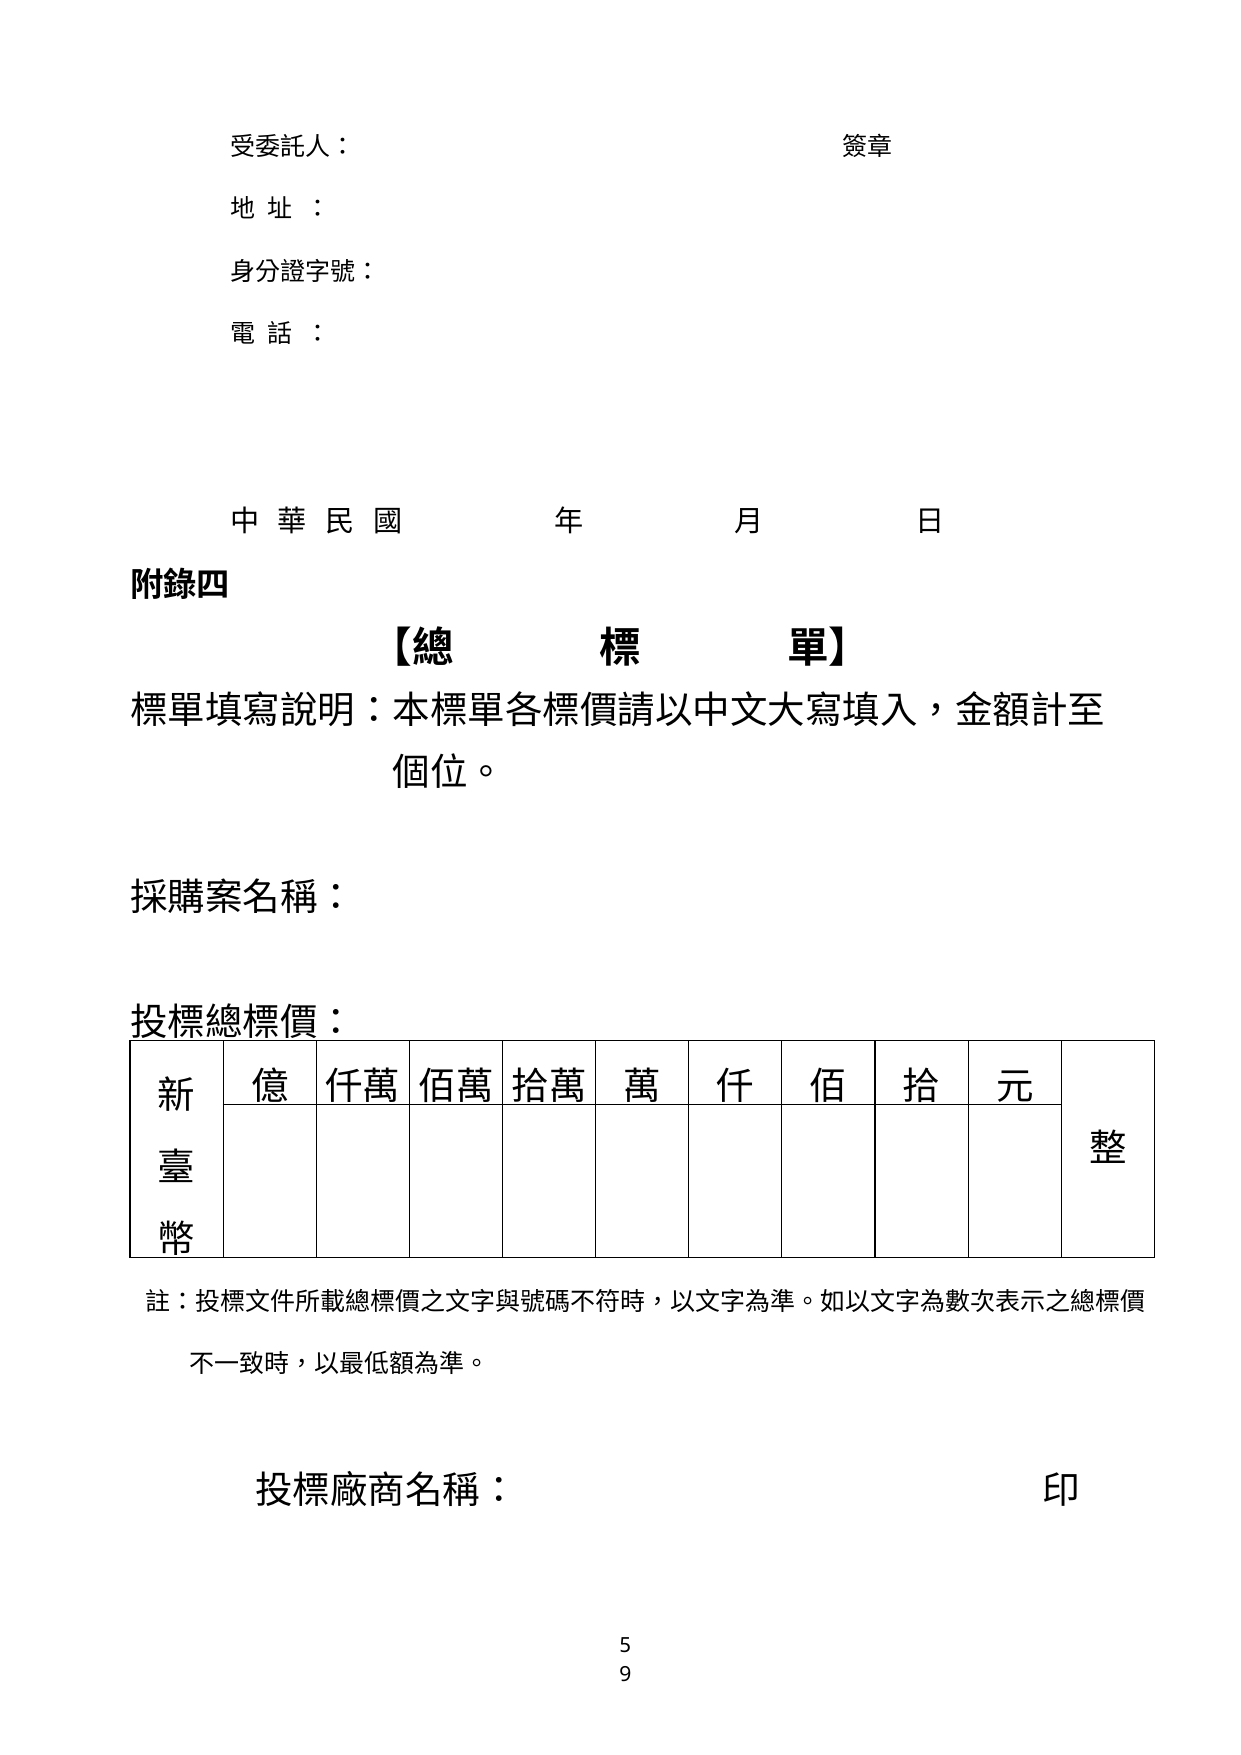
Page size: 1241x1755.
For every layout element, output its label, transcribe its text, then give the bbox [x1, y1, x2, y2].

table_header 億 [224, 1041, 316, 1103]
text 【總 標 單】 [130, 602, 1110, 665]
table_header 拾 [876, 1041, 968, 1103]
text 受委託人： 簽章 [230, 102, 1110, 165]
table_cell [503, 1105, 595, 1257]
table_cell [410, 1105, 502, 1257]
text 身分證字號： [230, 227, 1110, 290]
text 地址： [230, 165, 1110, 227]
table_cell [596, 1105, 688, 1257]
table_header 新 臺 幣 [131, 1041, 223, 1257]
text 採購案名稱： [130, 852, 1110, 915]
table_header 佰萬 [410, 1041, 502, 1103]
text 電話： [230, 290, 1110, 352]
text 註：投標文件所載總標價之文字與號碼不符時，以文字為準。如以文字為數次表示之總標價不一致時，以最低額為準。 [145, 1258, 1149, 1383]
table_header 仟萬 [317, 1041, 409, 1103]
table_cell [876, 1105, 968, 1257]
table_header 萬 [596, 1041, 688, 1103]
table_cell [782, 1105, 874, 1257]
text 中華民國 年 月 日 [230, 477, 1110, 540]
table_cell [317, 1105, 409, 1257]
table_cell [224, 1105, 316, 1257]
table_header 佰 [782, 1041, 874, 1103]
table_cell [689, 1105, 781, 1257]
table_header 元 [969, 1041, 1061, 1103]
table_header 拾萬 [503, 1041, 595, 1103]
text 標單填寫說明：本標單各標價請以中文大寫填入，金額計至個位。 [130, 665, 1110, 790]
text 投標總標價： [130, 977, 1110, 1040]
table_cell [969, 1105, 1061, 1257]
table_header 仟 [689, 1041, 781, 1103]
table_header 整 [1062, 1041, 1154, 1257]
text 附錄四 [130, 540, 1110, 602]
text 投標廠商名稱： 印 [255, 1445, 1110, 1508]
